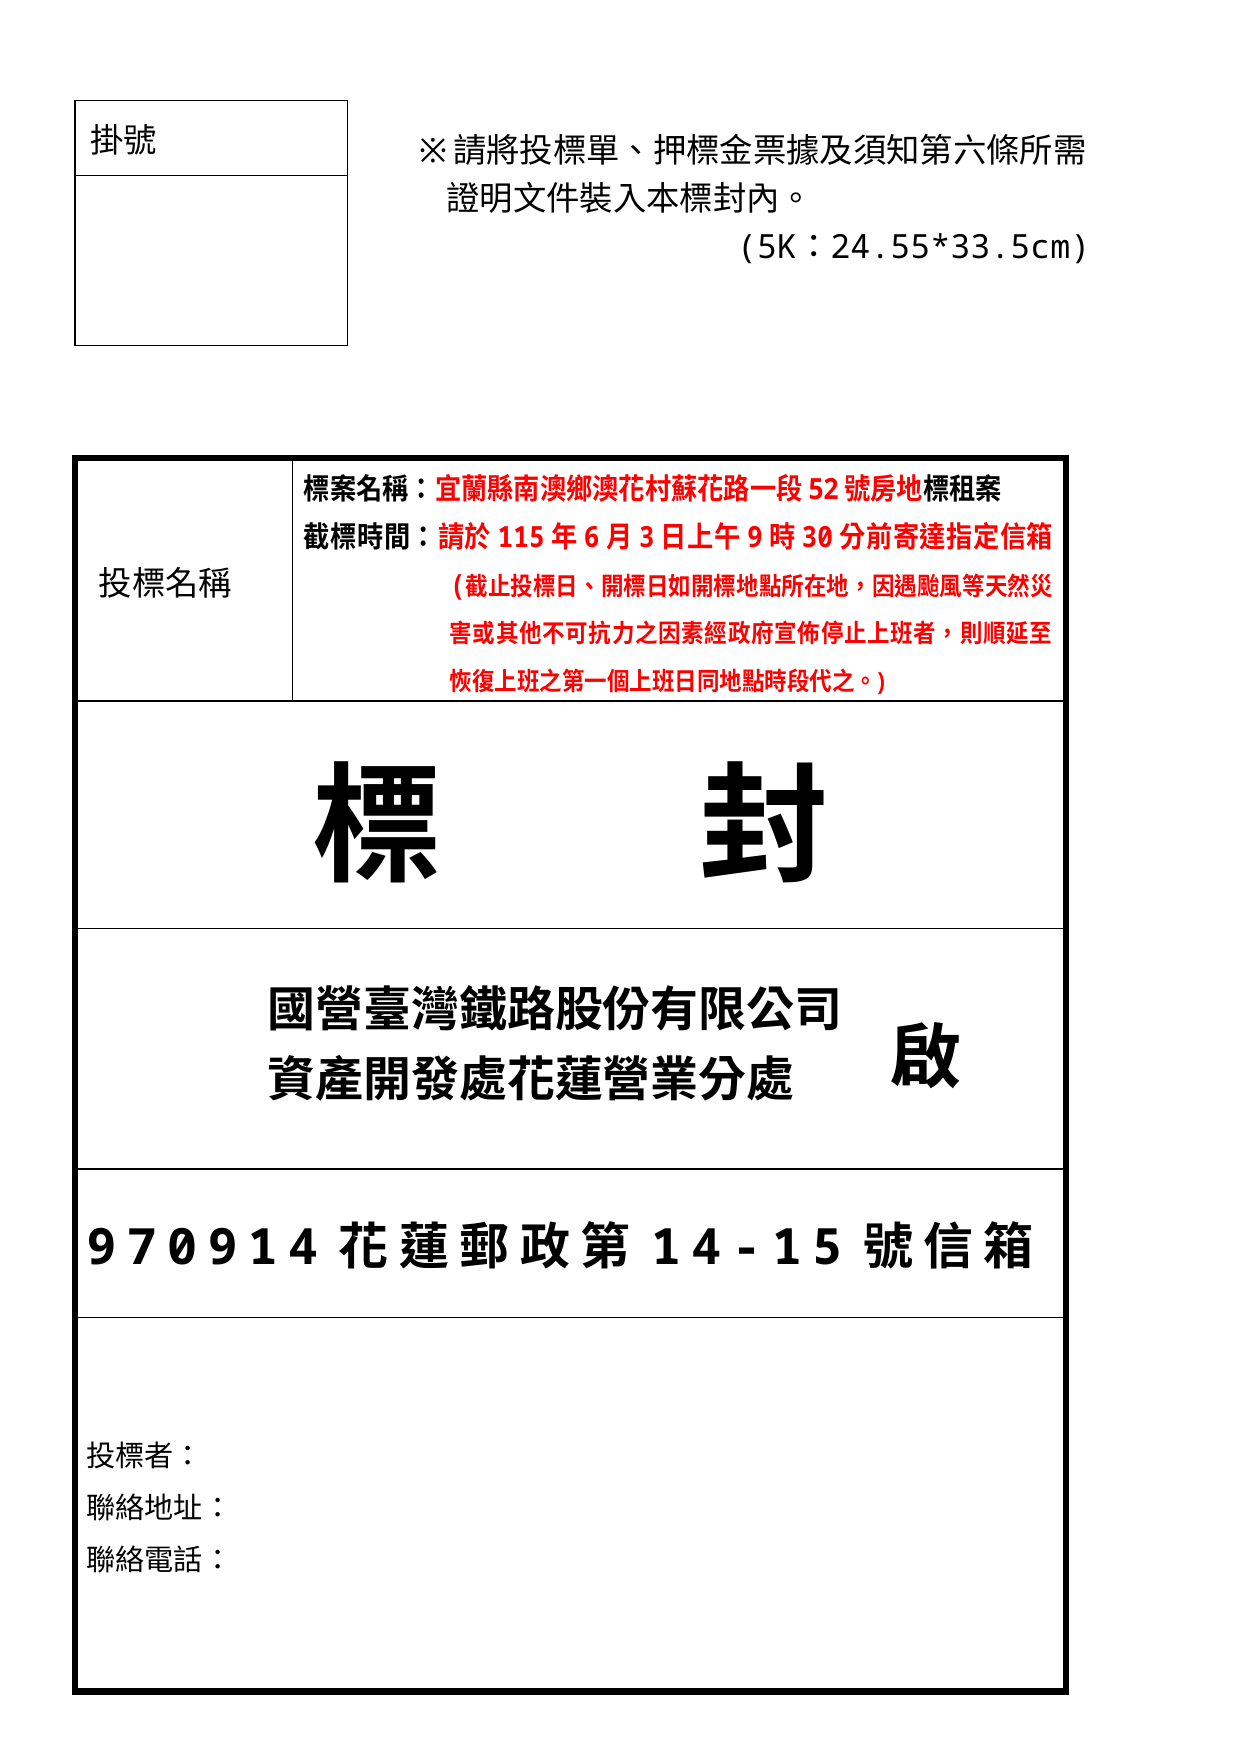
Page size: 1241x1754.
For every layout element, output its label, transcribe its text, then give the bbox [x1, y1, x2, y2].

text (5K：24.55*33.5cm) [413, 220, 1090, 269]
table_header 投標名稱 [78, 461, 292, 700]
table_cell [76, 176, 347, 345]
table_cell 標 封 [78, 702, 1063, 928]
table_header 標案名稱：宜蘭縣南澳鄉澳花村蘇花路一段52號房地標租案 截標時間：請於115年6月3日上午9時30分前寄達指定信箱(截止投標日、開標日如開標地點所在地，因遇颱風等天然災害或其他不可抗力之因素經政府宣佈停止上班者，則順延至恢復上班之第一個上班日同地點時段代之。) [293, 461, 1063, 700]
table_cell 投標者： 聯絡地址： 聯絡電話： [78, 1318, 1063, 1688]
table_cell 國營臺灣鐵路股份有限公司資產開發處花蓮營業分處 啟 [78, 929, 1063, 1168]
text ※請將投標單、押標金票據及須知第六條所需 證明文件裝入本標封內。 [413, 124, 1090, 220]
table_cell 970914花蓮郵政第14-15號信箱 [78, 1170, 1063, 1317]
table_header 掛號 [76, 101, 347, 175]
